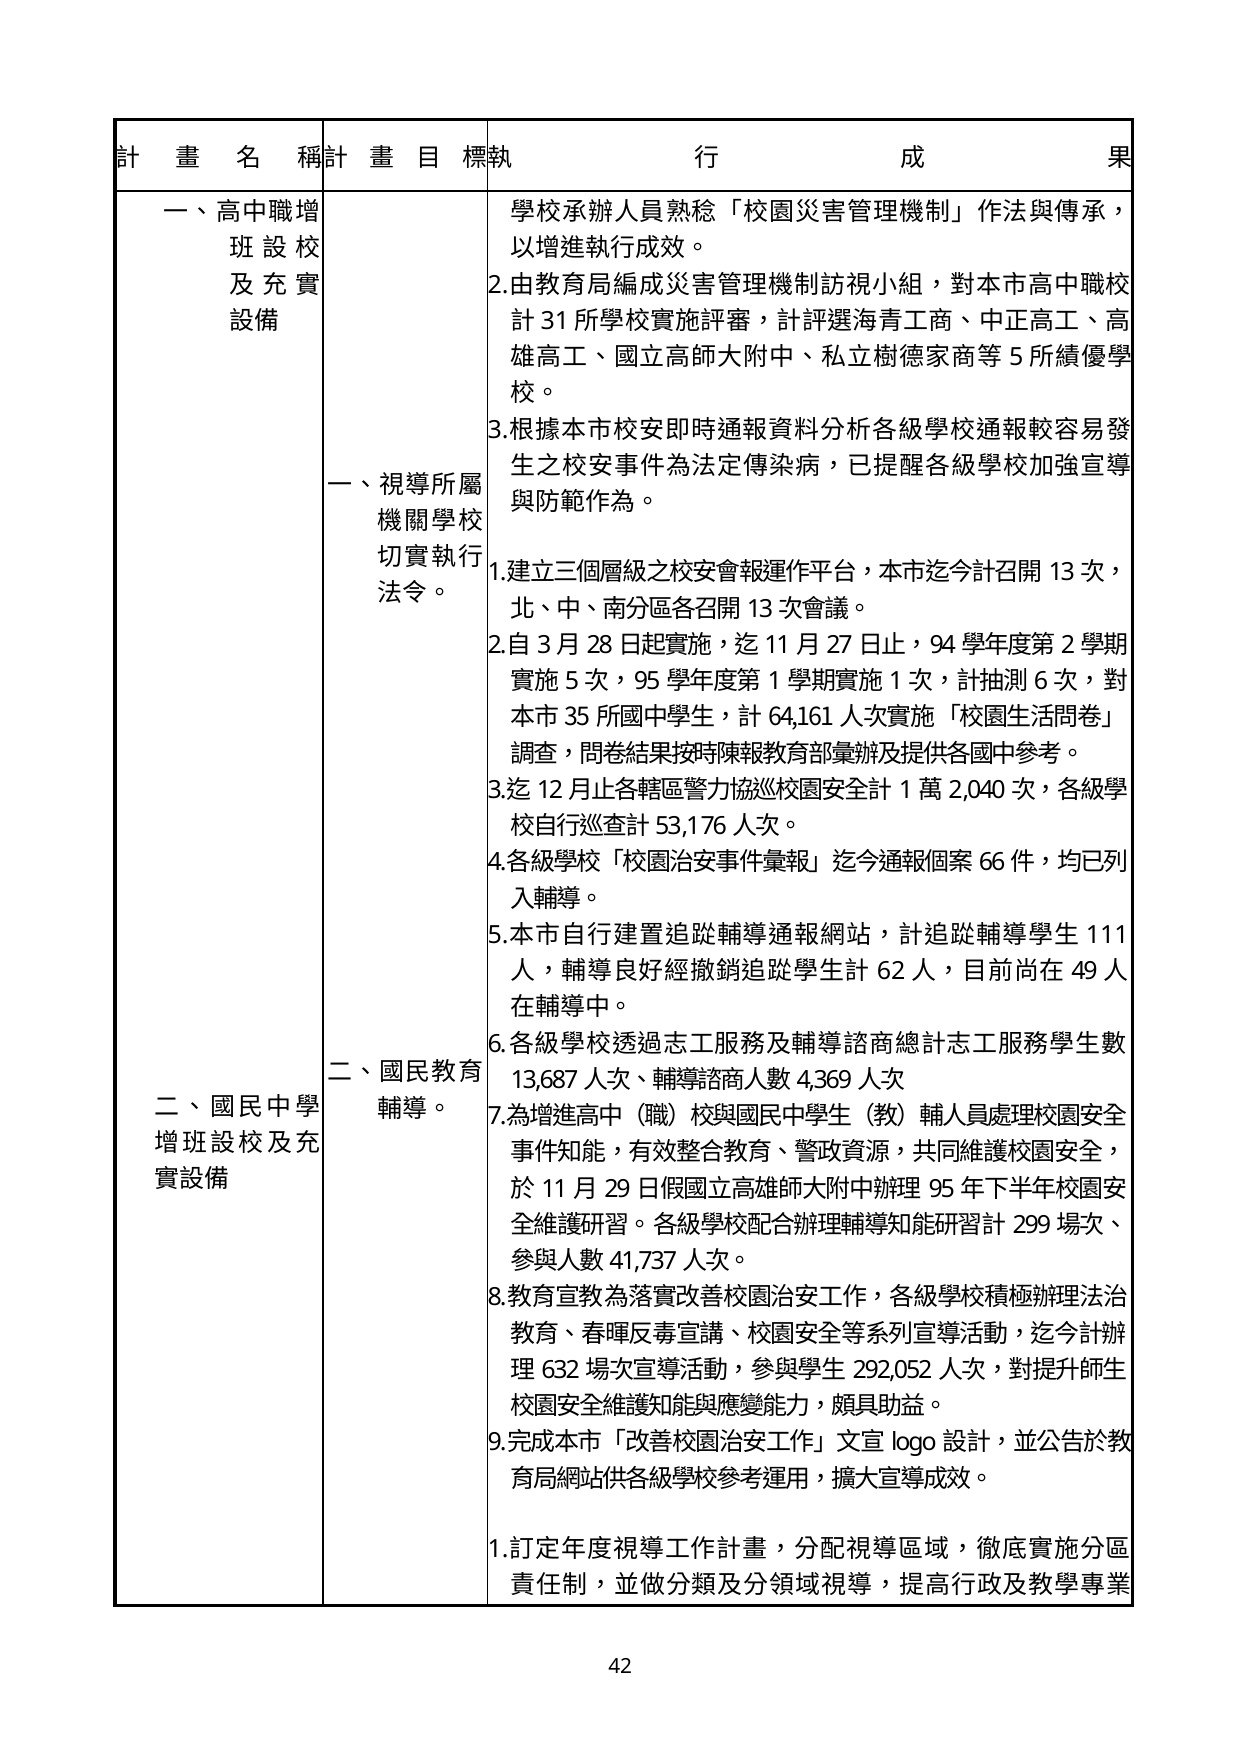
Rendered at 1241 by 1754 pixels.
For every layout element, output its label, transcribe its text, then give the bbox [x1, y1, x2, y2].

table_header 計畫目標 [324, 121, 487, 190]
table_cell 一、高中職增班設校及充實設備 二、國民中學增班設校及充實設備 [117, 192, 322, 1603]
table_cell (1)95學年度辦理綜合高中學校計有高雄高商、樹德家商、三信家商、國際商工、復華高中、大榮高中、三民家商、高鳳工家、楠梓高中、高雄高工、中正高工、海青工商、立志高中等13所，共計206班，開設163個學程，學生8,856人。 (2)教育部95年度綜合高中諮詢輔導專案實地訪視本市海青工商、高雄高商、三民家商、中正高工、立志中學、樹德家商、高鳳工家、復華中學、大榮中學、國際商工等10所學校。 (3)三民家商於95年12月18日、12月20日、12月22日分北、中、南區辦理「95年度全國綜合高中教師排選課機制研習」共3場次。 (1)中山高中95年8月14日辦理「高級中學95學年度實施新課程暫行綱要」宣導暨研習，參加研習之教師計100人。 (2)中山高中95年11月20日至12月5日辦理「95年度高中新課程暫行綱要國文暨英文科教師研習」，參加研習之教師各40人。 (3)高雄高工95年10月12日、13日辦理「高職新課程—機械科教師研習」，計20人參加。 (4)高雄高工95年10月29日辦理「高職新課程—圖文傳播科教師研習」，計20人參加。 (5)高雄高工95年9月29日及95年11月28日辦理「高職95課程暫行綱要宣導」教師研習，計330人參加。 (1)召開個案研討會7場次，辦理團員專業督導8場次（諮詢顧問），暨認輔小團體10團。 (2)配合時代脈動，規劃多元化的專業研習課程，透過系統化的管理與分享，整合學校、社區及醫療等資源及其他相關之輔導方案，建構完善之輔導資源網絡，提供完整性、周延性的輔導服務。 (3)高中職採用高中職社區化模式辦理友善校園訪視活動，另邀請專家學者、輔導團團員參與輔導訪視工作。 (4)95年12月1日於高雄高商辦理「愛的校園研討會」，邀請國立政治大學陳惠馨教授主講。 1.95年11月3日於新莊高中辦理公民教育研討會。 2.95年11月23日於小港高中辦理人權、法治、品德及公民教育實踐示範教學觀摩活動。 3.95年12月13日於中正高工辦理人權、法治、品德及公民教育諮詢小組會議。 4.95年12月29日於中正高工辦理品德教育研習。 5.95年 9月27 日於高雄高工完成95年度高雄市高中職導師手冊編輯審查，本手冊僅供各校作為編訂導師手冊之修訂參考。 1.辦理生命教育創意教學暨主題式、融入式教學研討、學生憂鬱及自我傷害預防與處理機制之建制與研討。 2.透過精神醫療人員的專業分享及經驗傳承，具體提升本市二級輔導人員對自傷及自殺與憂鬱個案的處理能力。 3.積極建置高中職生命教育中心網站http://www.ksvs.kh.edu.tw/happy/life/，於95年7月1日前上傳學校95年度生命教育計畫至中心學校，供各校辦理活動參考。 4.與國際佛光會中華總會、佛光人文社會學院合作辦理「築夢踏實-為考生點燈祈福晚會」，提供學生心理支持與勉勵、舒緩考生應考焦慮。 5.分別與高雄市生命線協會、張老師基金會合作辦理「校園教職員協助自殺防治計畫」、「學校教師學習自殺意念量表應用及危機處理方案」、「讓情緒找到出口~情緒管理與壓力調適」及「談青少年生涯規劃」等校園巡迴活動，並於活動結束後編印成果報告。 1.成立學生事務與輔導核心工作團隊，結合本市既有之輔導子系統，建置訓輔人力資源系統架構及相關報表。自95年5月起，按月登錄學生事務與輔導工作人力資料庫相關資料，俾於每月10日前檢核各校登錄情形。 2.辦理輔導網路上線操作研習，有效運用訓輔人力資源系統。 3.辦理「學生輔導新體制」檢討及策進作為研討會、青少年輔導社會網絡座談會各1場次。 1.95年8月16~18日於立志高中辦理高中職教師暨行政人員基礎輔導知能研習，計75人次參加。 2.95年7月12~14日於樹德家商辦理高中職行政人員進階班研習營，計80人次參加。 3.高雄高工95年8月14日至8月23日辦理「高職新課程--低壓電機自動控制技術教師研習」，計20人參加。 4.高雄高工95年8月24、25日辦理「高職新課程—專題製作教師研習」，計60人參加。 5.高雄高工95年9月16日至95年10月21日辦理「高職新課程—地籍測量技術教師研習」，計21人參加。 6.中山高中95年4月22日辦理「95年度高雄市北區高中職建構適性學習社區天文研習」，計50人參加。 7.中山高中95年6月17日辦理高雄市北區高中職建構適性學習「高中地理科95年新課程研習」，計50人參加。 1.土耳其ＰＡＳＩＡＤ（太平洋國家社會經濟聯盟協會）擬在本市設立國際學校，於93年度向本市提出「土耳其國際學校在高雄設校計畫」案之可行性；經教育局審慎評估，認為可促進本市之國際化及國際交流，初步同意該國所提出之設校計畫；爰此，該國自93年10月起即積極籌劃在本市設立土耳其在台國際學校之可行性；一年來該單位之顧問、主席及商人代表曾5次來台為設校事宜拜會局長，並會勘擬租賃之瑞豐國中空餘校舍。目前該協會已正式向本府租賃瑞豐國中空餘校舍及申請設校相關事宜，若過程順利，預定自96學年度起招生。 2.本市95年度辦理並推動國際教育旅行的學校計有高雄女中、中山高中、三民家商、國立中山大學附中、樹德家商、陽明國中、七賢國中、獅甲國小、福東國小、中正國小、光武國小等11校。 1.95年10月14日假新莊高中舉行「高雄市95年度高級中等學校學生國文作文比賽」，每校2名不分年級代表參加。 2.95年11月16日假左營高中舉行「95學年度高雄市高級中學學生英文作文暨演講比賽」，每校1至2人不限年級代表參加。 1.95年5月8、12、15日辦理「高雄市高級中學基礎自然學科抽測訪視」，共輔導訪視高雄高中、瑞祥高中、楠梓高中、立志中學、明誠中學等5所學校。 2.95年度教育部核定補助本市4個學科中心（高雄高中、高雄女中、中正高中、左營高中）第2期計畫設備需求經費94萬元。 推動自然學科實驗輔導計畫，增進數理資優學生研究能力，鼓勵學生參加各項國際競賽，拓展學習領域： 1.各校於95年11月中旬辦理數學及自然學科初賽。 2.95年11月27日高雄高中辦理95學年度高級中學數學及自然學科競賽，共評選25位優勝學生代表本市參加全國決賽（含數學、物理、化學、生物、地科）。 3.本市25位學生參加高級中學數理學科能力競賽決賽，其中13位學生獲得各類前三名。 1.加強辦理95學年度輪調式建教合作班，計有三信家商、樹德家商、大榮高中、高鳳工家、立志高中、國際商工等6校，班級數計44班，學生1,600人。除原有之美容科、餐旅管理科、流通管理科外，並增設汽機車科、資訊科、資料處理等科。 2.於高雄高工成立「工業類整合型教學資源中心」，昂貴先進設備集中建置，增加設備使用率，發揮教學效能及節省教育成本，辦理多項進階選修課程及研習營隊，提供學生適性學習機會。 3.於高雄高商成立「商業類整合型教學資源中心」，配合95年商業學群新課程之實施，協助本市公私立高中職商業類學校學生達成理論與實務並重之教學目標。 4.於前鎮高中成立「生物活體類整合型教學資源中心」，協助本市各公私立高中適時取得生物科實驗所需活體材料，使生物科教學實驗得以正常實施，進而提高學生探討生物學之興趣，增進生物教學之效果。 5.辦理95學年度高級中學輪調式建教合作事業單位評估作業，有實地評估與書面評估等2種方式，期程自95年3月8日起至5月26日止，為期約2.5月。實地評估376家事業單位，分屬美容科、餐旅科、流通科、資處科、汽機車科、資訊科等；書面審查96家事業單位，共計472家。評估獲三等以上之事業單位，得於95學年與本市高級中學辦理建教合作。 1.依據教育部高中職社區化建構適性學習社區補助要點，及高雄市補助私立高級中等學校獎助金申請注意事項，通函各校申請並審查其申請計畫及補助。 2.組成訪視小組前往各校評估設備購置情形、使用率及維護等事項，並評定成績，作為該校下年度補助之依據。 3.每年5月份辦理獎助私立高級中等學充實設備資本門經費訪視，95年度已於5月12、15、16、17、18日辦理完竣，訪視結果3校優等、5校甲等、2校乙等。 4.每年底針對各校執行社區化業務之成效進行諮詢輔導，以做為下一年度補助參考。 1.95學年度第1學期申請軍公教遺族子女就學優待計有66人，總補助金額約1,268,677元。 2.95學年度第1學期申請特殊境遇婦女子女教育補助費計有153人，補助金額為1,736,050元。 3.95學年度第1學期申請現役軍人子女教育補助費計有525人，補助金額為942,480元。 4.94學年度第2學期申請清寒優秀獎學金計有458人，補助金額約1,088,000元；95學年度第1學期申請清寒優秀獎學金計有417人，補助金額約105,7000元。 為協助高級中等以上學校在學生順利完成學業，家庭年收入114萬元以下者之在學期間助學貸款利息由政府全額補助；家庭年收入114萬元以上之在學期間助學貸款政府補助半額利息。95年度（94下學期、95上學期）日校與進修學校學生計申請15,801件，應支付貸款利息計42,864,124元。(貸款銀行：高雄銀行。) 1.為推動本市資訊教育並展現高雄市地方特色，積極鼓勵本市各級學校參加「台灣學校網界博覽會」及「國際學校網界博覽會」鄉土專題研究網站製作大賽，培養學生的「鄉土情懷」及「國際視野」。本市各校表現優異，在「國際學校網界博覽會」部分共計榮獲1面銀獎及2面特別獎，總得獎數為3件；在「2006台灣學校網界博覽會」部分，榮獲5項金牌獎、4項銀牌獎、8項銅牌獎及10項佳作，總得獎數為27件，成績為全國縣市第二名。 2.採購E化教室設備326套配發全市國中小，總經費為32,595,352元。 3.為提升各級學校教師資訊素養及專業知能，各校自辦的資訊教育研習活動共計168場，培訓教師8,687人。在職教師資訊應用研習部分95年由各級學校申請辦理，包括資訊素養、資訊應用能力及資訊技術能力等三類研習共計辦理102場次，總計培訓5,888人。 4.為加強各級學校網路管理人員資訊素質及資訊技能，95年辦理資訊技術及資訊應用培訓，共計培訓515人次。 5.請左營高中、樹德家商以及三信家商規劃承辦「資訊學科能力複賽暨電腦程式設計比賽」、「資訊融入多媒體-教學資源建置比賽」、「資訊社團成果比賽」、「動畫比賽」、「網頁視覺傳達設計比賽」、「網路戀珍情-照片說故事比賽」「多媒體教材元件設計競賽」、「學生網頁競賽」及「網頁金質獎」等教師及學生資訊技能競賽，總計有1,766件作品參賽。 6.辦理各項國際性網路活動如下： (1)於95年12月24日至28日辦理「第七屆亞洲學生交流–ASIAN STUDENT EXCHANGE PROGRAM 2006」活動，由三民家商承辦，邀請的國家為新加坡、日本、泰國、馬來西亞、印尼及韓國等國家之學者專家及參與本專案之學生訪台，與本國學生進行文化交流及專案發表活動，參與學生計300人，活動內容包括「學生工作坊」、「文化參訪」、「全國性學生英語專題發表會」及「開設網路課程」等。並開設網路課程，讓參與Ａ捷專案之各國學生能於網站上互相討論分享研究之專題。 (2)推薦優秀國、高中職校學生於95年7月29日至8月4日參與在日本名古屋舉辦的「World youth Meeting 2006世界青年高峰會議」，並於該國中小學進行資訊教育文化參訪活動，藉以增進本市與日本在推展英語教學、資訊教學經驗分享及交流。 7.為因應資訊國際潮流之發展，與臺灣微軟合作，並輔導建置5所「未來學校」，分別為大義國中、左營國小、博愛國小、三信家商及前鎮國中。本案業由各校進行硬體採購作業及活動執行，並已於11月3日~6日，由微軟公司規劃4天專業課程，培訓各校核心團隊，提升未來學校主持人及核心團隊能力。 8.因應網路學習之社會需求，教育局與中山大學合作架設「K12數位學校」教學平台，鼓勵教師團隊上網開課進修，增進教師運用資訊融入教學活動能力，分別委請苓洲國小、大義國中成立2所推廣中心，開設語文學習、數學學習、社會學習、自然與生活科技學習、健康與體育學習、綜合活動學習、藝術與人文學習、資訊等15門課程。 9.委請教育局資訊教育中心協助開發新聞發佈管理系統、特教網-鑑輔系統、中央補助款控管管理系統、校務系統-輔導子系統、數位教學資源交換網、全國短期補習班管理系統、epass認證安全加密系統、校園無線網路認證等各項教育行政電子化系統，以強化行政e化之效益。 10.補助34所國中、4所完全中學、3所特殊學校及2所公立幼稚園網路儲存設備，供各校儲存數位教材。 11.補助全市128所國中小低階網路伺服器設備，供各校提升網路服務平台之用。 12.購置國中小授權之防毒軟體（4年授權）、影像處理、影片剪輯、動畫製作、圖庫、聲音庫、server管理等教學軟體及電腦維護工具軟體，供各校使用。 1.依據「師資培育法」辦理各項教師檢定審查事項。 2.依據「職業學校技術及專業教師甄審登記遴聘辦法」，辦理技術及專業教師登記事宜。 3.辦理教師證書遺失補發、教育實習機關審定等相關事宜。 4.辦理教師登記及檢定人數如下： (1)中等教育階段（含特殊教育42人）教師複檢共1,082名。 (2)國小教育階段教師複檢共44名。 (3)中等教育階段（含特殊教育39名）教師初檢共627名。 (4)國小教育階段教師初檢共3名。 (5)遺失補發（含更名）證書共38名。 (6)核發技術及專業教師證書共28名。 1.高雄區95年國中基本學力測驗(高雄女中)、申請(新莊高中)、甄選及登記分發(三民家商)等主委學校於學生報名前辦理國民中學學生基本學力測驗國中報名作業說明會，邀集高雄市、縣國中行政人員詳細說明作業程序，分配報名時段，明確有效完成各項報名工作，簡化工作，提高行政效率。 2.95年度辦理高中職多元入學方案(含高中職社區化及綜合高中)宣導，並將資源及經費整合，配合宣導活動，印製高雄區宣導手冊及折頁，展現高雄區特色。 1.95年度辦理高雄市整合型教學資源中心實施計畫(高雄高工)、高雄市高中職社區化網路課程發展與遠距教學計畫(中正高工)、高雄市適性學習社區休退轉學機制暨諮商輔導整合計畫(瑞祥高中)、高雄市高中職外語學習環境建置計畫(中正高中)。計爭取教育部高中職社區化專案補助新臺幣14,120,000元整。 2.95年1月4至6日辦理94學年度高中職社區化諮詢輔導專案會議，檢視全市33所高中職94年度高中職社區化辦理成效。 3.95年度辦理高中職社區化分區資訊網站績效卓著，榮獲教育部評比第一名。 4.辦理「半屏山新書發表記者會」，發表高中職社區化與鄉土教育結合之成果記者會。 5.95年9月26日假高雄高工辦理「高雄市95年度高中職社區化暨綜合高中宣導種子教師研習會」，計有高中職校教務主任、輔導主任與教師120人參加。 6.辦理95年度高中職社區化北中南三區宣導說明會，參與人員包括高中、高職校長與教務主任、國中校長、教務主任、國三級導師、家長會會長及教師會長計700人；另專案向國三學生宣導，計2,000多人參加。 以友善校園為目的規劃辦理「現有圍牆改為綠籬」專案活動，拆除舊圍牆，改設原生種多層次植栽綠籬，讓學校與社區密切互動，營造校園公園化及環境永續發展。95年計有中正高工、中山高中等校辦理。 1.訂定高雄市立國民中小學學校評鑑實施要點，藉以了解、診斷、檢討學校改進的機制，促使學校落實教育願景，建立優質的教育環境。 2.95年度學校評鑑受評學校計有興仁國中等8所，透過學校內部自我評鑑與外部評鑑小組的訪問評鑑，提出優缺點及待改進建議事項，以提升學校教育品質。 3.95年6月23日於獅甲國中辦理學校評鑑工作檢討會，並請績優學校辦理評鑑實作經驗分享。有關評鑑成果報告及檢討結果，將作為日後學校評鑑之參考。 4.另為落實教師專業發展，除賡續推動學校教師自我評鑑及校內評鑑，以達成所有教師將平時教學歷程中各項資料建立檔案的目標外，亦擇大義國中等5校配合教育部推動教師專業發展評鑑試辦計畫政策，逐步提升教學品質，促進教師專業發展。 建立各領域教師基本資料，內容包括服務學校、年齡、性別、畢業學校科系、專長、任教科目等，並加強各校教師專長授課及兼授課時數之審核。 1.修訂本市國民中學學生學籍管理要點，規範學生入學、轉學以及學籍審核與管理等相關規定，簡化國中學生入學異動與學籍資料登記、畢業證書核發、遺失補發證明書等手續，以方便學生就讀。 2.為保障學生就學權益，以下情形得不受戶籍之限制辦理轉學： (1)學生如行為適應不良，經學校輔導後評估需轉變學習環境者由轉出學校協調轉入學校經同意辦理轉學者。 (2)接受保護個案，經有關單位證明辦理轉學者。 (3)學生因父母有監護權上爭議或躲債等因素，經父母其中一方因出具相關證明文件或事實切結，向學校申請轉學者。 3.建置本市國民中學校務行政電腦化系統，透過行政電腦化，統一學籍管理所使用各項表格，並針對學校註冊組長等相關業務承辦人辦理教育訓練，以推動校務行政e化，提升效能。 1.藉由學校投資理財課程的實施，引導學生珍惜財物的正確觀念，進而推展健康、適性的生涯規劃，以減少卡奴所衍生的社會問題，業由教育局組成編輯小組完成「理財小達人」教材編撰及印行。 2.該教材突破領域教學限制，以融入式教材彙編方式，提供教師在班會、週會或空白課程時間彈性使用，指導學生當個理財小達人。 3.該教材發表後，由於內容生動活潑、深入淺出，可提供家長教導小孩子正確之理財觀念，獲得社會的熱烈迴響與好評，並獲得高雄銀行贊助經費加印，廣為宣導。 1.依據國民教育法及「高雄市立國民中小學校長遴選要點」辦理國中校長遴選工作。 2.依教育部頒「國民中小學校長主任教師甄選儲訓遷調及介聘辦法」、「公立高級中等以下學校教師作業要點」及本府教育局訂頒「高雄市政府教育局受託辦理市立國民中小學教師甄選作業要點」、「高雄市國民中小學教師介聘作業要點」、「高雄市立國民中小學超額教師介聘作業規範」，辦理教師介聘及甄選工作。 3.95學年度校長遴選情形：留任原校5人，轉任他校4人，初任校長者2人。 4.95學年度國中教師聯合甄選計有36校全部委託教育局辦理，錄取分發名額184人。 5.辦理95學年度教師介聘及甄選作業，超額教師介聘4人，市內介聘65人，台閩地區教師介聘調出32人，調入31人，公費合格教師分發4人。 1.建立學生事務與輔導工作業務標作業流程（SOP），檢核各校執行績效並於3月及10月間辦理檢討及策進作為研討會，傳承經驗及分享。 2.整合局處及民間網絡資源，於10月間辦理青少年輔導網絡座談會，加強相關單位的功能整合及聯繫，有效提升學生事務的管理與輔導。 3.成立輔導工作輔導團，以實務及專業提供各校輔導工作支援及諮詢，並於8-9月間辦理輔導團員的專業督導與成長、9月間辦理學校輔導教師專業研習、11間抽訪輔導10校輔導工作推動情形。 4.每學期分區辦理輔導個案研討會計6場，並責成各校召開校內個案研討會，提升個案輔導成效。 5.落實學校教師輔導與管教學生辦法，提升教師輔導管教知能與技巧，於10月間辦理2場座談會。 1.配合學生訓輔計畫，結合社會法律資源，推動下列各項人權法治及品德教育活動，提升學務人員法治專業知能： (1)配合法務部辦理法治教育校園巡迴宣導活動，計39校辦理52場。 (2)召開訓導及人權法治教育工作推廣小組會議，95年2月、7月、12月各辦理1次，共計3次。 (3)辦理高雄市國民中學學務主任「校園人權」教育研習。 (4)9月辦理高雄市國民中學親師生人權法治教育座談會。 (5)11月檢核訪視10校辦理民主法治教育實施成效。 (6)6-7月辦理全市人權、法治教育訓輔人員少年法院參訪學習活動。 (7) 5月、11月辦理全市甄選人權法治實踐議題融入式教案暨觀摩示範教學活動各1場次。 (8) 5月26~27日辦理全市國中學生幹部人權法治生活研習營活動。 (9)與公教人力發展局於8月合辦各級學校提升城市公民意識研習班二梯次並購置「民主DNA筆記書」作為學校圖書供師生閱讀。 2.訂定品德教育核心價值，落實學校品德教育的推動 (1)品德教育卷宗及電子報 95年度發行品德教育卷宗及電子報18期，依品德教育核心價值「友善」、「負責」、「孝順」、「感恩」、 「尊重」、「合作」、「寬恕」、「整潔」及「誠信」等九項訂定主題，兩期採用一個主題，每個月2期，供各級學校師生參閱及融入課程教學之參考。 (2)辦理品德教育楷模學校選拔 為發展具有特色且永續之品德教育校園文化，對於學校推動該項業務具有顯著績效者，予以表揚。經初複評選出高雄高工、高雄女中、立德國中、鼎金國中、左營國小、陽明國小、前鎮國小、華山國小8所品德教育楷模學校，由本局頒發獎金5萬元及獎牌乙面。 (3)編印「高雄心生活教育」 為展現本市「海洋首都，友善城市」之願景，檢視教育局推動優質、活力、心教育在各校生活、品德及生命教育融入教學活動及日常生活中之豐碩成果，透過評審將學校推動有關生活、品德、生命教育的特色案例、溫馨感人的故事及優良事蹟彙編成冊，印製500冊，以分送各機關學校參閱。 1.建置網站，提供各項生命教育資訊，以利師生參考使用。 2.定期辦理辦理命教育讀書會計6場，以專書閱讀、影片賞析導引，由同儕分享及探討生命的深層意涵，協助教師教學與輔導融入課程的教案設計能力，提升學校命教育及輔導的成效。 3.95年11月3日辦理生命教育融入各領域研習，參加人數80人。 4.95年12月22日辦理生命教育年度工作研討會，參加人數80人。 1.95年8月至95年12月底止國中小學生總數177,055人：中輟生人數172人，輟學率0.10%。尋獲者159人，尋獲率92.44%。復學者110人，復學率63.95%。近2年來尋獲及復學率良好。 2.為提升中輟生之復學率，95學年度仍持續積極透過與校長及訓輔人員檢討成效，並結合輔導機制以有效提高中輟學生尋獲及復學比率。 3.推動下列多元彈性教育課程，提高中輟生復學比率： (1)實施中輟生暫讀補校，不受學籍學區限制，以提供中輟生返校復學後中間處遇機制。 (2)開設技藝教育學程，每學年度開辦自辦式、合作式各類科技藝班，以協助中輟學生習得一技之長，95學年度計有左營國中等17校開設自辦式20班、學生496人，合作式84班、學生1,418人。 (3)設立資源式中途班，設計彈性多元活潑課程，安置教育中輟復學生，95學年度資源式中途班計有中山國中等10校，安置學生計104位。 (4)家庭重大變故、清寒及精神異常之學生，由社會局委託之民間社輔團體介入輔導。中輟生由教育局委託人本教育文教基金會、國軍總醫院追蹤輔導，95年度人本基金會服務中輟個案425人次，國軍高雄總醫院服務個案41人次，均建立完整個案紀錄。 1. 於3月辦理公私立國民中學輔導主任研討會，協助學校以系統整合、工作歷程概念建構各校輔導工作圖象。 2.於7月辦理學生事務與輔導專業知能在職教育教師與行政人員，基礎班及進階班各3天，提升學校輔導管教學生效能。 3.於8月辦理各級學校輔導團團員研習，提升團員專業職能及溝通彼此理念，以有效輔導各級學校推動輔導工作。 4.於9月辦理各級學校認輔教師研習，提升學校認輔教師知能，有效輔導個案。 5.於9月辦理學生憂鬱及自我傷害預防與處理機制研習，提供學校建構預防機制，及早有效預防學生憂鬱及自我傷害的發生。 6.於8月辦理新進教師輔導知能基礎及進階班研習，協助新進教師瞭解本市教育政策及教育環境，有效發揮其專業能力，提升教學及輔導效能。 建構本市專業心理諮商服務模式、協助學校處理學生困擾及危機事件、提升本市各級學校輔導專業能力。於94年10月正式成立全國首創之學生心理諮商中心，並聘2名具心理諮商證照專任諮商師及14名兼任諮商教師，95年計提供16場次學校個案研討會及近5千人次之學生、家長及教師諮詢諮商服務。 95年度核發五育成績優秀獎學金，每班前3名，每名發給獎金400元，計8,784人次，金額3,513,600元。 持有軍公教人員因公或因病死亡撫卹令者可申請公教、功勛遺族就學優待金，95年度共計核發73人次，金額646,277元。 1 1.持有區公所核定之當年度低收入戶證明書者，減免各項代收代辦費，每位每學期以868元為上限。95年度共計核發3,269人次，金額1,735,827元。 2.持有功勛、公教遺族撫卹令或區公所核定之當年度低收入戶證明書者，全額補助其書籍費。95年度共計核發3,615人次，金額2,485,257元。 凡全戶戶籍設於本市滿一年者且就讀本市私立國中者，補助其雜費，每生每學期864元。95年度共計核發5,576人次，金額4,817,664元 1.全國國中小鄉土語言教學教育部評鑑本市蟬連第1名。 2.完成編印本市11個行政區環境實察手冊，分送師生使用。另重修楠梓區加入六輕事件。 3.辦理鄉土語言教師研習、本土文化種子教師研習，增進教師專業知能。 4.辦理原住民族語朗讀、歌唱比賽、客語化台灣說唱表演比賽，協助學生多元發展。 5.95 年9月2日假本市中正文化中心廣場辦理台語答喙鼓比賽，由本市各國中每校組一隊參賽，共計錄取優勝隊伍6隊，以「咱的故鄉、咱的情」為主題，培養學生對鄉土語言發表興趣及使用母語之習慣。 6.完成台語補充教材(五)-花開萬年、客家語補充教材(五)-後生仔客語、阿美語讀本(二)，提供教師鄉土語言教學參考。 7.建置鄉土語言、鄉土教育資源網頁，彙整本市各項活動成果，提供各界參考。 8.設置鄉土語言指導員2員，協助輔導各國中小學校推動鄉土語言教學，並瞭解推動成效，以作為政策的修正或開創的參考，計至12月止已到30所學校進行輔導。 1.與國立科學博物館合作辦理本市科學教師研習，邀請大專院校學者指導，培養中小學教師運用生活方便材料或資訊，製作或改良教具，及妥善運作融入教學之設計能力及方法。 2.95年9月選派優秀科學教師出國考察，並於95年11月辦理科展績優教師外埠參觀研習。 3.建置與開發科學創意教材庫並培訓自然與生活科技領域領航教師，支持與鼓勵教師申請教育部科學教育計畫專案補助、創意教師行動研究，以提升教師專業素養與研究創新能力。 4.持續編列預算訂購科學教育月刊、科學月刊等科學刊物贈送本市各級學校，提供教學與研究之參考。 1.95年12月16日假陽明國中辦理95學年度中小學科學教育輔導研習活動，共有300位教師參加。邀請數學科、物理科、化學科、生物(生命科學)科、醫護、農業及生物科技科、地球科學科、土木科、生活與應用科學科等學者專家指導本市中小學科學教育所遭遇的困難問題，交換科教經驗，以提高科學教育師資水準。 2.辦理本市數學領域、自然與生活科技領域教學研討會，以改進教學方法。 3.依據本市成績考查辦法，訂定多元評量表冊，落實多元評量政策。 1.充實各校科學活動儀器設備。 2.全面充實或更新各校電腦教室設備，積極建置各校網路環境，充分運用網路學習環境。 3.與國立科學工藝博物館合辦本市國民中小學科學教育活動，充分運用其設備及教育資源。 五福、大仁及光華等國中分別擔任自然、生活科技領域、資訊教育等重點業務中心學校，負責教學方法之改進，並輔導各國中協助解決疑難問題。 1.3月辦理自然科學競、生活科技競賽，提供學生展現學習結舞台，加強學生學習動力。 2.4-6月結合國立科學工藝博物館，辦理全市性科學園遊會、科學展覽會及參加全國科學教育週，活動期間計有49,184位師生及市民一同參與科學饗宴。 3.為鼓勵國中小學教師教學創新，教育局積極鼓勵所屬國中小學參加「InnoSchool 2006 全國學校經營創新獎」及「GreaTeacher 2006全國創意教學」競賽活動，本市於學校經營創新獎計有1件獲特優獎，26件獲優等獎、50件獲甲等獎，總獲獎比例為41.4%，成績優異，四度蟬連全國第一。全國創意教學獎計有16件獲特優獎，55件獲優等獎，110件獲甲等獎，總獲獎比例為41.4%，成績優異，亦四度蟬連全國第一。 4.95年度延續ACT計畫，繼續推動創造力教育FOCUS計畫，計有15案主推計畫及58案各校創意提案計畫，共73案，95年蟬連榮獲教育部核定最高補助經費573萬元。 5.本市參加「印度孟買2006年世界青少年發明展」，全國入選優等獎計10名，本市即佔有3件，在全國115件得獎作品的競爭下，本市成績優異，即有3件獲特優，21件獲優等獎，23件獲甲等獎，再度蟬聯全國第一，成績斐然。 6.為增進國際間學生的數學交流，我國參加中國大陸浙江省溫州市2006青少年數學國際城市邀請賽，榮獲4金5銀8銅3佳作，而本市計獲得1金2銅1佳作，成績亮麗。 配合教育部技藝教育改革方案並爭取教育部5百餘萬元經費於國中全面推展生涯發展教育，以校本、全面、彈性多元等原則實施，並融入各領域課程，運用彈性學習節數、選修課程及相關活動等方式進行教學，協助學生自我察覺與探索生涯等，以利未來生涯進路的規劃。 開設國中自辦技藝教育學程及高職合作式技藝教育班，計有1千7百餘名國三學生參加商業、餐旅、設計、電機電子、家政、電子機械及農業職群等課程及實作。 1.加強家政融入各領域課程研習。 2.鼓勵家政與生活科技、體育教師專題研究，繼續辦理教師進修。 3.舉辦技能競賽及作品展覽，並辦理教學觀摩研討會。 4.辦理藝能科優良學生升學輔導工作。 1.舉辦各領域教學觀摩研討會，並鼓勵教師研究改進教學方法。 2.鼓勵教師依照領域教學科目進行行動研究，提升基礎教學能力，且依據教學困境提出解決有效的行動策略。藉由邀請教育研究學者評論論文，引導正確行動研究的理論與觀念，以增進教師專業知能。95年度辦理精進教師課堂教學能力計畫之增能實作、專業實踐、各領域教學演示及相關研究。 3.為發展系統性國語文教學策略，提升教師國語文教學能力。95年度辦理增進國語文教師營造閱讀教學環境研習、國中國文作文教學技巧發表會、國文教師專業成長研習、2006國文作文與閱讀行動研究論文發表等系列研習活動。 4.推動九年一貫課程領域師資培育研習。 1.運用思摩特網，提供教師互動學習的環境，即時知識分享，提升專業能力。 2.指定民族、三民、左營、正興、七賢、小港、五福國中等七大領域中心學校辦理課程教材研究及輔導工作。 3.舉辦各領域研習觀摩研討會等活動，改進教學方法，提高教學效果。 1.各校於寒暑假辦理學藝輔導活動充實學生寒暑假生活，並辦理寒暑假各類育樂營活動計有205隊。 2.舉辦創意藝能活動提供學生多元智能的發展與表現舞台， 5月辦理高高屏魔力點子一起來創意競賽、7-8月暑假育樂營110隊、11月辦理國中童軍聯團露營闖關野外求生競賽活動。 3.安排美術、作文、書法、語文、電腦等藝文活動或競賽，以引導學生學習興趣。 1.鑑於本市實施課後輔導與補救教學方案多年，在各校積極推動下頗具成效，教育局特擬訂95年度攜手計畫課後扶助計畫，全市計有國中小39所學校開辦，開設158班，並獲教育部補助新台幣7,654,894元，嘉惠弱勢學生計1,670人。 2.辦理教育優先區計畫，補救弱勢學生文化不利造成之課業落差。 3.辦理新移民子女等弱勢學童加強課業輔導措施，弭平落差。 4.針對本市社經文化不利國中學生，由右昌國中、大義國中、前鎮國中、旗津國中、翠屏國中等五校並結合高雄師範大學、中山大學、文藻外語學院、高雄市立美術館等單位辦理國中英語生活營，以提升學生英語文基本興趣及能力，達縮短城鄉學習落差。 辦理新任及轉任教務、訓導、輔導、總務主任及九年一貫、鄉土教育、英語教育、訓輔教育等有關教育行政業務研習，推動校務自主，鼓勵發揮學校特色。 1.依據「高雄市國民小學學生學籍管理要點」，督導各校辦理學生學籍審查與管理，協助戶政機關辦理適齡兒童入學分發工作。另95年1月4日修頒父母因躲債因素，經由父母其中一方出具相關證明文件或事實切結，申請轉學之措施。 2.推動電子化校務系統，促進學生學籍管理e化，提升學生學籍審查與管理效能。 3.配合教育部95年5月10日修正發布國民小學及國民中學學生成績評量準則，日常生活表現不做綜合性評價及等第轉化進行修訂，並編製評量表供教師記錄學生行為事實。另將成績納入電子校務系統，推動電子化校務行政。 1.辦理國小優秀畢業生及模範兒童表揚活動，發送獎狀及獎品，與市長合影，鼓勵優秀學童。 2.辦理幼童軍露營活動、學生冬、夏令營活動，激勵團隊精神，鼓勵參加正當休閒活動。 3.95年國小學童寒假冬令營共辦理349個營隊，約12,869人參加，暑假夏令營共辦理713個營隊，提供24,381人參加，較94年營隊數多、內容活潑而豐富。 1.於信義國小設立人權法治教育中心，成立人權法治教育諮詢小組，規劃年度工作計畫及辦理教師輔導與管教辦法、公民教育、人權法治、生活教育及學生幹部、校園人權研討等相關研習。 2.辦理各校自治小市長高峰會議，鼓勵學校辦理學生自治幹部選舉，培養學生具民主法治概念，提升民主法治素養。 1.結合各科教學，有計畫有步驟的推動生命教育，並兼顧知情意行目標，設計具有教育性、省思性、啟發性、生活性及實踐性之活動，培養學生反省能力，促進實踐意願。 2.於學校本位教師進修課程中辦理生命教育、自殺傷害防治及心理衛生等主題研習，結合民間團體辦理學生幹部生命體驗活動，推廣處理學生憂鬱自傷案件之理念，提升學生情緒管理，增進教師辨識及處理能力，落實校園自殺防治工作。並請各校妥善運用「校園自我傷害防治處理手冊」，強化校園自殺防治機制及運作功能。 設立友善校園輔導工作輔導團，規劃年度工作計畫，辦理認輔研習、個案研討、輔導基礎及進階等相關研習，落實教師輔導工作，帶好每位學生，培育適性健全人格。 督導各校調查列冊未就學兒童，分析失學原因，依「強迫入學條例」及「施行細則」規定，協調各區強迫入學委員會勸導入學或結合民間團體追輔機構進行追輔、轉介合作式中途班，並請導師加強家訪功能，勸導協助未入學、中途輟學及長期缺課之學生入學或繼續就學、復學。 辦理95年度友善校園學生事務與輔導工作計畫，辦理教師學生事務與輔導專業知能在職教育基礎班及進階班、學生輔導體制檢討及策進作為、校園人權研討會、學生憂鬱及自我傷害預防與處理機制等研習，並鼓勵學校結合自辦教師研習，融入新興學生事務與輔導議題，如：外籍配偶子女教育輔導、教師輔導與管教技巧、情緒管理等。 辦理九年一貫課程、精進課堂教學能力、鄉土教育、英語教育教材教法研習，並進行教學及評量實驗、教師專業評鑑，激發師生創意，增進教師教學專業能力，提升教育品質。 依據「高雄市立國民中小學教師甄選暨介聘作業要點」暨「高雄市立國民中小學教師甄選作業規範」，以及「台閩地區公立國民中小學暨幼稚園教師申請介聘他縣市服務要點」之規定，辦理教師甄選暨遷調作業，95年度共計完成教師甄選暨遷調人數如后： (1)遷調介聘：共計有59名教師(含幼稚園3名)成功介聘至本市任教。 (2)教師甄選：本市95學年度市立國民小學教師甄選方式為委託教育局辦理聯合甄選方式，其中出缺學校計有26所、錄取45人。 1.本府教育局95年度規劃辦理之研習有九年一貫課程教師共通性及領域研習、課發會增能研習、教學策略與班級經營實務研習、家長說明會、友善校園各項學輔知能研習、人權法治等研習。 2.督導各校配合教育發展潮流及教師需求與意願，規劃辦理教師週三進修，包括一般知能、專業知能、專門知能，期以學習新的教學技能及教學方法，增進教師專業知能。 補助各國小低收入戶、軍公教遺族、單親清寒學生教科書費、家長會費、活動會費及助學金，激勵學生努力向學。95年度總計補助6,238,703元。 1.推動教育優先區計畫，提供弱勢地區學校補助性輔助，辦理學習弱勢學生課後輔導，提升教育資源不利地區學校教育水準。 2.積極辦理「攜手計畫-課後扶助」計畫，結合大專院校學生及相關民間資源， 辦理學習弱勢學生課業輔導，照顧1,700餘位原住民、低收入戶、外籍配偶及身心障礙學生。 1.蒐集並編輯各項教學資料，購置教育改革相關書籍，分發各校供教師研習、進修之參考，改進教師教育理念，提高教學效果。 2.設置鄉土教育、鄉土語言、英語教育資源中心，增置教學設備，編印鄉土、英語教材及媒體，分發各校師生教學參考使用。 1.善用思摩特網教育資源上傳活動，鼓勵教師創新教學方法，並廣為經驗交流及享。 2.各國小除了配合教育部及教育局重要政策（如九年一貫、鄉土教學、教學觀摩），依規定辦理週三下午進修研習之外，教育局亦主動積極規劃辦理數學銜接、新進教師、鄉土語言師資、九年一貫各領域等研習，以提升教師專業知能，增進教學效果。 95年實施非型態態實驗教育，全市計有49位學生家長提出申請，經教育局非學校型態實驗教育審議委員會審核結果，計有3位通過、45位修正後通過、1位不通過。 辦理科學展覽、園遊會、冬夏令營等研習活動，落實科學教育，提升師生科技興趣與素養。 本市95年度推動國民小學學生閱讀實施計畫，整合社會人力資源，鼓勵民間團體或社區組織培訓故事媽媽，推廣兒童閱讀，辦理培訓閱讀種子教師培訓、閱讀志工、志工成長活動、書香認證（閱讀護照）、推動班級閱讀日等活動，並結合九年一貫課程研習，提升教師實施閱讀教學的指導能力，培養學生主動閱讀習慣。 1.自90年9月起教育部委託本市規劃開發建置短期補習班資訊管理系統以來，即由教育局負責擔任聯絡窗口，負責整體性系統維護，該資訊系統包含「全國」補習班資訊系統。 2.為使全國各地區補習班承辦人員熟悉資訊系統操作情形， 95年8月8日於大榮高中辦理「直轄市及各縣市短期補習班資訊管理系統維護」業務研討會。 3.為提升本市補習班業者辦理績效、加強補習班公安消防概念、提供學員安全及優良補習情境。本市於95年5月12日假三信家商辦理「短期補習班教育成長研習講座」，95年6月18日至19日辦理「補習班業務研討會」。 1.為了讓進修學校同學驗證所學，並進一步體會人與土地的和諧關係，以培養學生愛鄉情懷及對大自然生生不息的相處之道。教育局於95年9月至11月委請高雄市柴山會辦理高雄市高級中等進修學校藝文生態教育，計有10校1,829名學生參與室外課程。 2.因應相關法令修訂及公文書橫式書寫之要求，及配合高中職進修學校95年暫行課程綱要全國一致實施，修訂「高雄市國民補習學校及高級中等學校附設進修學校學生學籍管理要點」、「高雄市高級中等學校附設進修學校學生成績考查要點」，並重新編印本市國民補習學校暨高級中等進修學校學籍管理手冊。 3.為瞭解本市各高中職進修學校及國中小補習學校辦學情況與面臨之問題，協助謀求因應策略與改進之道，並瞭解各校之行政、學籍管理、學生出席率等，教育局於95年10月至11月進行本市24所國小補校、11所國中補校、11所進修學校訪視工作，以督促補校及進修學校教學正常化。 1.落實終身學習，依據「健康‧活力‧高雄人－高雄市推動終身學習四年（2005-2008）計畫」，成立四分工小組，分別進行計畫內八個子計畫。 (1)依據子計畫一「培養終身教育師資」，委請本市人力發展局於95年8月21日辦理「終身學習工作坊」，委請高雄師範大學辦理「終身教育師資培育計畫」。 (2)依據子計畫二「多元化：推動海洋城市主題學習活動－3.辦理海洋城市主題學習活動，行銷健康‧活力概念」，95年6月至10月委請海洋科大於本市各級學校辦理「高雄市95年度海洋國家－『海洋意象(學校部分) 』巡迴演講實施計畫」。 (3)依據子計畫三「養成學生終身學習習慣、培育健康活力新市民」，委請前鎮國小訂定「推展各級學校學生終身學習理念、態度與能力行動方案計畫」，於95年6月26日假港和國小邀請各級學校召開「行動方案」說明會，並於10月辦理審查獎勵。 (4)依據子計畫四「資訊化：建置都會學習入口網站，整合學習資訊」，委請高雄師範大學辦理「高雄市都會學習入口網站建置計畫」。 (5)依據子計畫五「普及化：輔導弱勢族群學習－1.調查不同類型族群教育需求，補助終身學習機構辦理相關學習活動」，以原住民、新移民、失學、身心障礙、老人、低收入等6類族群為主，進行學習需求調查。 (6)依據子計畫六「優質化：發展學習型組織」委請樹德家商辦理「健康.活力.高雄人」都會學習型組織楷模選拔-「九十五年度高雄市推動終身學習績優人員遴選及表揚大會實施計畫」。 (7)子計畫七「系統化：結合家庭、社區、學校，強化學習網絡」除延伸「大後勁社區教育學習體系計畫」外，並請民政局積極鼓勵各區里行政單位，利用區里活動中心，善加運用成為民眾終身學習場所，以促進社區學習活動的多元發展；再結合駁二藝術特區推展「生活美學」活動，納入子計畫活動內容，以貼近民眾日常生活，提高市民美學素養。並請文化局提供「生活美學」套裝課程計畫。 (8)子計畫八「全民化：記錄市民學習時數，鼓勵市民熱愛學習」結合「高雄市都會學習入口網站建置計畫」辦理。 2.每年各分二期辦理市民學苑及社區大學，95年市民學苑開辦404班，提供16歲以上市民萬餘名終身學習機會，95年社區大學開辦182班，共有6,862名18歲以上學員參加終身學習課程。 3.本市社區大學辦理情形經教育部評鑑成績優良，列為甲等，發給獎金30萬元整。 4.提供失學民眾及外籍配偶識字課程，以降低本市不識字率，並使外籍配偶融入本地生活： (1)申請教育部補助辦理成人基本教育班150班，計失學國民成教班65班，學員825人；外籍配偶成教班85班，學員1,776人。 (2)申請內政部補助「外籍配偶語言學習班」21班，以鼓勵外籍配偶就讀。 (3)本市成教班結業後可銜接國小補校就讀，95年外籍配偶就讀國小補校人數計230人；外籍配偶就讀國中補校人數計66人。 (4)教育部統合視導地方教育事務本市辦理之「新移民文化計畫」榮獲優等。 (5)本市配合教育部辦理「牽手伴我行－外籍配偶終身學習成果展」，各縣市成果展示資料經教育部評分92.6分，表現特優，承辦人員核予記功獎勵。 5.辦理國小、國中、高中職學力鑑定考試，提供失學及身心障礙民眾取得學歷機會。 1.為加強童軍活動，落實品德教育，教育局補助童軍及女童軍理事會辦理「配合世界童軍百週年第9次全國童子軍大露營活動」等各項露營及木章基本訓練、服務員訓練活動，並配合中國童軍總會，於95年7月27日至8月2日辦理「世界童軍百週年全國大露營活動」，本市計25團報名參加(男生營680人，女生營320人)。 2.為推廣全民英語學習，培養家庭共同學習，增進親子和諧關係，提升國人外語溝通能力及國際文化認知，加強國際公民文化素養。教育局申請教育部補助「親子共學英語」161班，學員3,322人，「成人英語學習」144班，學員2,887人。 1.中華民國殘障聯盟評比全國身心障礙福利，本市特殊教育、無障礙空間指標排名第一。 2.依特殊教育法規定辦理本市特殊教育學生鑑定及就學輔導委員會暨本市特殊教育諮詢委員會，處理有關鑑定、安置及輔導事宜，並研議解決本市有關特殊教育之問題與課題。 3.辦理特殊教育學生師生暑期育樂營及辦理特殊教育師生校外教學活動，以增廣身心障礙學生視野及強化生活自理能力。 4.辦理各類特殊教育知能研習，並輔導及補助民間特教團體辦理特殊教育問題講座與研習，提供教師進修機會，增進特教知能。 5.配合教育部政策推動創造力教育，提升本市師生創造及研發之思維與能力。 6.普設國中小及學前階段身心障礙特教班、特殊學校高職部（班），並辦理各類身心障礙學生升鑑定安置及輔導工作，以落實特殊教育零拒絕目標。 7.配合身心障礙學生12年就學安置實施計畫，辦理鑑定、安置及輔導身心障礙學生入學高中職校就讀，並於高中職設置資源班個案管理輔導教師，提供就讀高中職普通班身心障礙學生教學輔導資源。 8.辦理本市身心障礙教育專業團隊，除聘任專業人員外，與醫療專業人員合作，提供身心障礙學生全方位服務。另亦委請醫療機構（凱旋醫院）開辦「愛心園」，安置嚴重情緒障礙類學生，提供暫時因病無法進入學校就學之身心障礙學生受教之場所。 9.補助並規劃本市特殊教育資源中心、資優資源中心及創造力學習中心辦理各項教材及教具之購置與研發，推動評鑑、研習、活動及鑑輔會之業務，以提供本市身心障礙團體、學生及家長及學校特殊教育之專業資源或專業支援。 10.配合教育部政策，建構本市特殊教育通報網站，以瞭解本市特殊教育狀況及學生教育安置需求，並提供各項特殊教育資源與資訊，全方位服務市民。 11.輔導並補助各特殊學校（班）充實設備、教材教具及參加各項特殊教育活動之經費。另購置視障教材（例如教科書），以協助視覺障礙類學生學習。 1.補助特殊學校（班）購置與研發教材及教具之經費，以利教師能順利教學及輔導特殊教育學生學習，另補助學校辦理本市身心障礙類國民身心障礙國民運動會，以培育特殊教育學生運動技能與精神。 2.依據特殊教育法之規定，補助國民教育階段無法自行上下之身心障礙學生交通補助費，及補助本市特殊學校交通出租車費，以利身心障礙學生能順利就學。 3.設置本市特殊教育學生特殊學生獎助學金，並辦理身心障礙學生及身心障礙家長子女學雜費減免及補助事宜，以協助及照護弱勢族群及特殊教育學生。 95年度獲教育部補助經費新台幣189萬元及教育局60萬元經費計249萬元，辦理45場次幼教領域之理論及實務研習活動，共有幼教教師4,910人次參加，有效提升教師專業知能及教學成效。 鼓勵並補助幼教團體辦理各類教師研習，並覈實採計研習時數。 依據民眾檢舉，並配合市府維護公共安全聯合檢查小組，加強輔導及取締未立案幼稚園。 (1)95年公安聯合檢查計99園。 (2)查獲未立案幼教機構22園，依主管機關權責分別移請社會局、工務局及消防局處理。 1.為輔導公私立幼稚園行政及教學正常化，提升幼教師教學專業知能，由本府教育局成立幼教輔導團，並於前金幼稚園設置資源中心，分赴各園輔導教學及園務行政，並辦理教學觀摩會與教材教法研習。 2.95年度獲教育部補助幼教資源中心及輔導團經費計新台幣67.5萬元，提供諮詢專線，接受各校教師有關幼兒教育教學之疑難問題及行政諮詢，並請輔導團到園解答和協助計133次；另以網路申請、宅配方式提供「教學資源遞送服務」。 1.辦理公私立幼稚園輔導計畫，積極改善立案幼稚園之行政經營、輔導績優幼稚園發展專業特色及一般幼稚園、托兒所提升教保專業，95年度計有34園受輔，獲教育部1259,880元。 2.依據95年度高雄市辦理幼稚園教學設備實施計畫，共計補助公私立幼稚園新台幣126萬元整，有效充實及改善本市幼稚園學習環境，並提升幼兒受教品質。 1.為賡續提升幼兒受教機會，除積極輔導幼稚園立案、增班及補助經費充實教學設備外，另為減輕家長負擔，照顧弱勢族群，更編列經費予以補助，以增加幼兒就學機會並達到教育機會均等之目標。 2.本市95學年度計有公立暨國小附設幼稚園68所，私立幼稚園104所，共招收幼生18,904名。 3.95學年度低收入戶家庭子女優先並免學費就讀市立暨國小附幼計106名；就讀私立幼稚園之弱勢家庭子女補助每月3千元兒童托育津貼，計9,359人次；滿五歲就讀私立幼稚園幼童，每年1萬元幼兒教育券，共5,807人次。低收入戶家庭子女、身心障礙者子女及身心障礙兒童、寄養家庭兒童，申請清寒家庭幼稚教育學費補助共406人次。 1.表揚本市各級學校資深優良教師，致贈慰問金，95年度共992人。 2.辦理退休首長聯誼會，發揚尊師重道之精神，約120人出席。 3.辦理本市服務40年資深教師7人暨特殊貢獻獎人員3人共10人，參加全國表揚。 4.辦理本市特殊優良教師表揚大會及出國考察，有14位教師(含2位校長)接受表揚及出國考察。 5.於94年9月27日教師節前夕發送，將教師節慶祝活動結合網際網路，發送電子賀卡（市長賀卡、局長賀卡），本市教師一人一卡。 6.辦理「高雄市94年度特殊優良教師師鐸傳薪－創意教學經驗分享發表會」。 1.為培育人才舉辦，舉辦各級學校學生音樂、舞蹈、美術、創意偶戲、花燈製作、傳統藝術等各項比賽及成果展演。其中音樂、舞蹈及創意偶戲比賽，皆透過市賽評選優賽選手或團隊後，再代表本市參加全國賽，三項比賽參加學生團隊共約298隊，參加人數共計5,200餘人。 2.輔導本市學生藝文團隊推展及培植本市各級學校傳統藝術教育，如傳統音樂、戲劇、舞蹈及舞龍、舞獅等雜技，95年本市高國中小之培植團隊共48校，71隊。本市並配合慶典活動期間辦理各級學校傳統藝術展演活動，優秀團隊更多次應邀參與市府及外縣市各項慶典活動之表演。 3.推展語文教育，辦理語文競賽，選拔優秀選手參加全國語文競賽。95年度榮獲2項第1名、3項第2名、2項第3名、3項第4名、2項第5名、4項第6名，並榮獲團體總成績第8名(比94年進步1名)。 4.為提升教師藝文素養與興趣，辦理教師暑期文藝營，計有愛群國小辦理花燈製作研習營、新興國小舞蹈營、七賢國小康輔營，共有236名教師參加。 5.辦理暑期教師寫生隊，以自然為師，取法自然，吸引許多熱愛大自然的教師參加，寫生隊並彙集作品編印專輯，為全國首創，除提升畫作及以畫會友外，也藉以與外縣市進行交流，95年參加隊員計有45人。 1.購置社教雙月刊雜誌分送各級學校參閱。 2.補助學校辦理各項社教活動。 3.辦理「2006南方盃全國高中職辯論比賽」，共有全國16縣市36所高中職報名參加，並舉辦台語辯論比賽，培育思辯人才。 4.配合宣導端正禮俗活動，期以改善社會風氣，並協助行政院文化建設委員會辦理全國學生經典會考，本市報名參加學生1,000餘人次，為全國之冠。 5.辦理「2006青春教主-暑期青少年嘉年華活動」，結合四局處（教育局、社會局、衛生局、警察局）於95年7月1日至8月23日辦理，共同參與規劃與執行，宣導反菸、反毒及提倡正當休閒活動。 6.輔導及評鑑教育事務基金會，配合推動本市社教活動，並鼓勵民間設立﹝教育信託基金﹞。95年度辦理基金會評鑑結果特優：1件、優等21件、普通59件、待改進5件、新轉入本市未及參加評鑑3件、裁撤0件。 7.辦理本市各級學校孝悌楷模表揚活動，高國中小共評選高中職7名，國中7名及國小10名，共24名學生榮獲孝悌楷模，並透過媒體宣導與公開表揚，以樹立典範。 8.遴選社會教育有功人員7名，推薦參加全國表揚，本市並公開予以表揚，以樹立典範。 9.辦理青少年育樂活動，提倡正當休閒活動，並鼓勵教師踴躍參加各項藝術文化研習營。 1.督導考核各級學校維護學生上放學交通安全。 2.辦理學生上放學安全維護暨保護研習、交通安全教學師資研習、購置交通導護裝備、交通安全教育視聽媒體輔助教材徵稿及各級學校交通安全藝文競賽活動等；其中本市藝文競賽交通安全繪本創作得獎作品，更榮獲教育部肯定，編製成動畫，提供全國各級學校作為網路教材。 3.本市高雄高商、右昌國中、明義國中、福東國小及新光國小受本市推薦參與95年度教育部交通安全教育評鑑，除明義國中獲甲等外，其餘均榮獲優等；其中高雄商職更榮獲高中職組第二「金安獎」表揚；本府更榮獲95年度全國交通安全教育視導金安獎第2名，獎金15萬元。 4.辦理本市各級學校志工評鑑、導護志工意外事故保險（保險額度為100萬元）及發放導護費等。 5.為增進導護志工知能，本市辦理志工知能研習，並對服務熱忱、表現優異志工辦理表揚活動。目前本市導護志工計有3,657人。 1.規劃成立家庭教育中心為所屬機關，及組織修編事宜。 2.為避免因文化差異、語言隔閡與適應不良所衍生之各種家庭問題及提升多元文化素養，遴選12所國小辦理外籍配偶家庭教育成長團體、外籍配偶家庭認識高雄－文化之旅及成果發表聯誼活動等。 3.辦理婚前、將婚及婚姻教育等各項研習活動及職場中婦女成長座談會，並至陸海軍及本市大專院校辦理4場e世代好男人婚姻講座，有1,200人參加。 4.為加強收容人的兩性教育及親職教育觀念，假高雄女子監獄辦理12場次之女受刑人家庭教育成長工作坊，計有144人次參加。 5.至本市各高中職辦理20場家庭教育巡迴講座及行動劇演出，向青少年宣導兩性交往、家人關係及網路交友等議題。 6.辦理高級中等以下學校每學年在正式課程外實施四小時以上家庭教育課程及活動，並研訂教材及受教育部委託辦理中等學校推展家庭教育課程全國觀摩研討會。 7.建置及開發家庭教育知識網路學習平台。 8.遴選國中小20校推展學校家長學習型團隊及性別平等教育、親子共學活動、美滿婚姻成長研習營等活動。 9.95年度辦理家庭教育活動1,362場次，計32,200人次參加。 10.設立885諮詢專線，提供家庭教育諮詢服務，95年度服務個案計437件。 11.教育部甄選推動家庭教育績優個人暨團體表揚，本市共獲得績優家庭教育志工團隊獎、家庭教育機構團體績優單位獎、績優個人服務獎及績優志工金質獎、銀質獎、銅質獎等七大獎項。 12.訂定家庭教育相關法規：計有「高雄市高級中等以下學校推展家庭教育實施要點」、「高雄市政府表揚推展家庭教育有功團體暨個人」、「高雄市高級中等以下學校提供家庭教育諮商輔導辦法」及「高雄市推展家庭教育補助要點」等。 配合行政院體育委員會運動人口倍增計畫，推動各項社區運動，包含培養社區健身操志工、培養游泳志工、推展本市幼兒足球運動、樂樂棒球運動、國民體能檢測及社區各項運動(元極舞、健行等)。 於95年11月23日至11月27日舉辦高雄市政府員工運動會，並舉辦一系列球類比賽。 落實各級學校體育教學正常化，配合教育部推動一人一運動、一校三團隊，增進學生體能，鍛鍊強健體魄。 由新興國小承辦，自2月20日起至4月13日止辦理，計有手球、躲避球、軟式棒球、籃球、足球、巧固球、拔河、羽球、網球、軟式網球、排球、桌球、田徑、游泳等項目。 由中正高工承辦，自1月8日起至2月17日止進行各項比賽，計有柔道、羽球、桌球、跆拳道、手球、足球、射箭、空手道、游泳、軟式網球、網球、舉重和田徑等項。田徑於2月15至17日比賽，計2,567位選手參賽。 95年中等學校運動會自4月21日起至4月26日止於台南縣進行各項比賽，計有柔道、羽球、桌球、跆拳道、手球、足球、射箭、空手道、游泳、軟式網球、網球、舉重和田徑等項。本市獲金牌48面、銀牌51面、銅牌51面，名列全國第3名。 為延續體育教學的效果，提高運動參與樂趣、促進學生健康與體適能，加強推展班際性、團體性及校際性體育活動，各校執行率達98%。 1.為提升學生游泳能力，本市各公私立國民小學學生於本市各國小游泳池、市立游泳池以及與市府簽約之私立游泳池，辦理游泳能力認證，並核發認證證書，94學年度計有12,632人完成認證。 2.除配合教育部、教育局推展提升學生游泳能力計畫，確實進行游泳教學及辦理游泳能力認證；亦延伸水域運動至駕駛帆船、輕艇等，辦理活動達30場以上。 依據「高雄市立高級中等以下學校場所借用管理要點」，開放各校場地設施，提供社區居民運動及各項活動使用。 輔導本市中等學校體育促進會及國民小學體育促進會，宣導並推動各項體育教學策略及工作協調，落實本市國中小體育教學及活動正常發展。 透過健身操及每學年體能檢測活動加強學生體適能（3 33）計畫（每週運動3天、每次運動30分鐘以上、心跳達130次以上），增進學生體能，養成運動良好習慣。 95年全民運動會於10月28日至11月1日假台中市舉行，本市各項代表隊共獲得金牌27面、銀牌17面、銅牌9面，合計53面獎牌。 95年度編列經費362萬元補助高雄市體育會及各單項運動委員會，辦理各項體育運動競賽或組隊代表本市參加全國性各項運動競賽，辦理各類運動裁判及教練講習，並積極輔導各單項委員會行政工作業務電腦化。 95年度編列經費34萬元，輔導各行政區體育會辦理休閒體育運動、競賽如槌球、木球、太極拳、元極舞功法、登山越野、慢速壘球、土風舞、溜冰、直排輪等活動，積極推展全民體育運動。 95年度捐助各基層訓練站及運動社團辦理體育活動經費計43萬元整。 每年9月份配合全民運動會之舉辦籌辦全市運動會，由本市各行政區公所負責組隊報名參加，計有田徑、游泳等20餘種運動競賽項目，95年高雄市運動會共有11個行政區公所組隊選手參仟餘人報名參賽。 95年5月29至31日配合民俗節慶於端午節假愛河舉辦3天端午龍舟競賽，計有102支龍舟隊伍報名參賽，除於夜間辦理之外，並於愛河周邊舉辦一系列名俗技藝展覽及各項活動，估計3天比賽，計有20萬餘人次參觀，活動圓滿成功。 輔導本市各單項委員會成立基層運動選手訓練站，目前成立有田徑、游泳、舉重、自由車、體操等五個訓練站，利用每年寒暑假擬訂訓練計畫招訓基層運動選手，從事室內、外及野外各項基礎訓練。 委託高雄市體育會辦理公開表揚九九體育節表現績優之教練與選手。 於95年11月19日假中正高工舉辦本市身心障礙國民運動會，計有65個學校及17個民間公益社團2,674位選手參加。 95年3月23至27日於宜蘭縣舉行，本市共獲得金牌20面、銀牌22面、銅牌37面，成績斐然。 1.補助右昌國小男女足球隊參加第7屆全國文化城盃足球賽、和平國小六年級足球隊參加第7屆全國文化城盃足球賽、桂林國小男女足球隊參加第7屆全國文化城盃足球賽、三民高中擊劍隊參加95年度全國第1次青年暨青少年擊劍排名賽、中正高中高爾夫球隊參加第二屆全國中小學業餘高爾夫球隊錦標賽、中正高中劍道隊參加95年第30屆全國中等學校暨第17屆國民小學劍道錦標賽、中正高中舉重隊參加95年度全國青年盃舉重錦標賽、中正高中體操隊參加94學年度全國體操錦標賽、右昌國中射箭隊參加95年全國青年盃射箭錦標賽、民族國中桌球隊參加第30屆自由盃桌球錦標賽、光武國小桌球隊參加第30屆自由盃桌球錦標賽、光榮國小參加「2006總統杯全國帆船錦標賽」、成功國小拔河隊參加第30屆自由盃拔河錦標賽、和平國小男女足球隊參加95年全國少年盃足球賽、和平國中射箭隊參加95年全國青年盃射箭錦標賽、前鎮國中男女排球隊參加第42屆全國莒光盃排球錦標賽、英明國中羽球隊參加2006年世界中學生羽球錦標賽、桂林國小男女足球隊參加95年全國少年盃足球賽、高雄高商拔河隊參加95年全國拔河錦標賽、高雄高商男女排球隊參加全國高中乙級排球聯賽、國昌國中羽球隊參加2006年世界中學生羽球錦標賽、國昌國中羽球隊參加95年度Wilson盃全國第一次羽球排名賽暨2006年亞洲羽球錦標賽、國昌國中擊劍隊參加95年度全國第1次青年暨青少年擊劍排名賽、楠梓高中射箭隊參加95年全國青年盃射箭錦標賽、楠梓高中舉重隊參加95年度全國青年盃舉重錦標賽、楠梓國中射箭隊參加95年全國青年盃射箭錦標賽、楠陽國小拔河隊參加95年全國拔河錦標賽、獅湖國小桌球隊參加第30屆自由盃桌球錦標賽、鼓山高中舉重隊參加95年度全國青年盃舉重錦標賽．旗津國小桌球隊參加第30屆自由盃桌球錦標賽、福山國小桌球隊參加第30屆自由盃桌球錦標賽及福山國中拔河隊參加95年第30屆桌球錦標賽等。 2.95年編列400萬元補助本市體育運動團隊參加國際競賽，計補助中正高工柔道隊參加2006年義大利國際分齡柔道錦標賽、大仁國中棒球隊參加第三屆世界青少年軟式棒球錦標賽、三民家商手球隊參加2006年西班牙「班優利斯」國際手球分齡錦標賽、和平國小足球隊參加2005年美國夏威夷阿囉哈盃國際分齡足球錦標賽、東光國小男女手球隊 參加2006丹麥喬陵蘭國際手球分齡錦標賽、前鎮國中排球隊參加2006年匈牙利昆黑耶斯盃國際排球錦標賽、高雄高商手球隊參加2006年西班牙「班優利斯」國際手球分齡錦標賽、陽明國中溜冰隊參加2006年LAas Vegas High Rollers International 國際競速溜冰錦標賽、瑞祥高中楠梓足球隊前往廣州參加國際青少年足球錦標賽、鼓山高中舉重隊前往中國大陸江蘇省揚州參加2006年「凌鋼杯」舉重錦標賽等。 1.邀請世界大學運動總會歐洲籍執委來台參訪。 2.邀請世界大學運動總會奈及利亞籍執委Shadrack Tejumola Adeoti來台訪視 3.辦理2011年世界大學運動總會會長及執委來台訪視。 4.邀請FISU執委Mr.Pedro Dias來台參訪。 5.邀請FISU執委Dr.Chong Yang Kim(副會長)等4人來訪。 6.邀請FISU蒙古籍執委Mr.Bayasgalan來台參訪。 辦理2006年國際暖身賽(龍舟、攀岩、滑輪溜冰)、2006年國際港灣盃合球賽、2006年國際飛盤高爾夫邀請賽、95年主委盃空手道比賽、2006年第二屆東亞健美健身錦標賽、2006年亞洲籃網球邀請賽、2006年高雄美術館公園定向越野嘉年華、2009亞洲9號球巡迴賽高雄站競賽、2006希望的馬拉松-泰瑞法克斯國際慈善路跑、2006浪漫愛河國際鐵人三項競賽、95年柔術運動宣導晚會、2006大高雄地區定向越野追蹤之旅、第11屆亞青盃橄欖球錦標賽等。 辦理2009世界運動會外語志工種子營、2009世界運動會場地經理外語研習營、2009世界運動會志工指導員研習營、2009世界運動會城市高峰論壇、95年度高雄市C級教練講習會、95年槌球C級教練講習會、95年度滾球C級教練、裁判講習會、95年度撞球全國B、C級教練及裁判講習會、95年度籃網球C級教練暨裁判講習會、95年度浮士德球C級裁判講習會、鐵人三項C級裁判講習會、95年度第2次滾球C級教練、裁判講習會、2009世運會資訊系統建置研討會等及編印2009世運宣傳手冊。 1.95年爭取行政院體委會補助本市基層運動選手訓練站經費83萬元，計設有田徑訓練站（和平國中、大義國中）、游泳訓練站（五權國小、前金國小）、棒球訓練站（中正國小、復興、鼓岩國小、前金國中）、桌球訓練站（凱旋國小、英明、五福、民族國中）、跆拳道訓練站（正興國中）、柔道訓練站（明義、翠屏國中、中正高工）、羽球訓練站（英明、國昌國中及高雄中學）、體操訓練站（三民國中、十全國小）。 2.95年編列本市優秀運動員、教練獎助學金5,669萬元及本市各級學校推展單項運動績效獎勵金574萬元，獎助本市優秀運動員、教練及推展運動績優學校。 1.為提供市民良好之運動場地及環境，體育場95年編列整修工程費31,030,000元，維修公共安全、消防等設備。 2.為辦理2009年世運會，向行政院體育委員會爭取經費維修運動場地，合計5,800萬元，項目如下： (1)中正技擊館外牆等粉刷工程14,115,000元，體委會補助700萬元，95年度執行完畢。 (2)中正運動場外牆粉刷工程12,522,000元，體委會補助600萬元，95年度執行完畢。 (3)左營活動中心外牆粉刷暨建物整修（含建照）等工程10,887,000元，體委會補助500萬元，95年度執行完畢 (4)國際池整修工程4，250萬元，體委會補助2,000萬元，96年度執行完畢。 (5)立德棒球場整修工程4，500萬元，體委會補助2,000萬元，96年度執行完畢。 1.辦理高雄市第26屆體育季系列活動29項，計29,253人次參加。 2.辦理95年游泳教學訓練營，計1,681人次參加。 3.辦理羽球、網球、韻律等運動訓練班，計302人次參加。 4.95年5月27至31日辦理2006「水岸花香真愛高雄」端午龍舟賽，共計141隊、3,886人參加。 5.95年8月19至9月17日辦理高雄市運動會，計有田徑、網球、羽球、桌球、拔河、游泳、角力、跆拳道、空手道、溜冰、劍道、足球、自由車、籃球、槌球、直排冰球、射箭、撞球等18項，4,330人次參加。 6.95年11月23至12月22日辦理高雄市政府暨所屬機關學校員工運動會，計有徑賽（含趣味競賽）、拔河、球類（桌球、撞球、羽球、網球、籃球、保齡球、排球、慢速壘球、滾球）等11項比賽、438隊、4,045人次參加。 7.95年12月22至24日假高雄市中正國小辦理2006年B級龍舟裁判、教練講習會，計82人報名參加，課程分為體能訓練法、龍舟運動基本技術、國際龍舟發展與現況、ICF國際龍舟規則、龍舟教學法、競賽戰術及戰略、龍舟運動基本技術、運動傷害、急救與復健、裁判分組及職責、判例分析、裁判技術、龍舟教練實習、運動科學理論、龍舟記錄方法、檢錄須知等，計4,330人次參加。 1.目前本市各國中小已全面供應午餐，普及率達100%，高中職有14校開辦午餐，普及率為78%。本市供餐校數計137所，是全國學校午餐供餐普及率最高的縣市。 2.教育局95年7月17日公布「高雄市市立國民中小學貧困學生午餐費補助作業要點」，據以補助貧困學生午餐費。 3.95年度補助低收入戶學生7,308人次；中低收入戶單親或清寒學生1,322人次，總補助經費29,967,681元。另家境清寒或家庭突遭變故學生部分，由學校運用校內或社會資源捐助7,189人次。 4.95年7月27日假本市麗尊飯店辦理95年度全國學校營養午餐業務研討會，計100人參加。 5.8月11日假本市右昌國中辦理95學年度學校餐飲管理研習，8月22日假本市新民國小辦理廚工專業知能研習，共計300人參加。 6.本市學校公辦公營及公辦民營均設有營養師一人，除負有監督學校午餐業務推行及監督外，並有推行學生午餐教育，社區服務的功能，提供社區民眾營養教育諮詢，推行健康社區，進而發展健康城市的理念。 7.學校午餐配合農糧署與農委會產品產銷政策，將米食與蔬果直接供銷學校午餐，讓學生享用優惠米食與開啟農民耕種契機。 8.辦理本市午餐研究方案，召集學校營養師研擬適合本市學校推行之午餐政策。設計學校午餐菜單課程(午餐車)，提供學童教學資訊，增益學童營養餐飲知能。 1.9月1日起本市所屬各級學校實施垃圾不落地政策，加強環境教育，教導學生做垃圾分類、垃圾減量，校園內禁用免洗餐具，做好環境保護。 2.95年度本市補助4,500萬元辦理40所學校永續校園，並持續執行工務局養工處辦理社區通學步道，利用環保局空氣污染費用美綠化校園，打造本市學校成為水岸花香美麗的校園，提供市民、社區居民休憩的空間及學生優質學習環境。 3.95年度教育局與環保局合作補助28所學校，計1,000萬元，辦理「高雄市校園空氣污染防制及綠化計畫」，鼓勵各校提出挖除硬舖面、減少裸露地、增加綠覆面積，設計整體保水供水系統，提供完善的綠化養護系統等方案。 4.95年度市府工務局賡續補助10所國中小，每校300萬元，合計3,000萬元，辦理「高雄市社區通學道計畫工程」，為本市學童營造一個安全友善的學習環境。 1.加強本市性別平等教育資源中心學校─東光國小、鹽埕國中及左營高中橫向聯繫，辦理性別平等教育課程、教學及各項議題之教師研習。 2.推動性別平等教育融入九年一貫課程，健全校園性騷擾及性侵害通報處理作業流程，督導各校確實依「性侵害犯罪防治法」每學年實施至少4小時性別平等教育課程。本市推動家庭暴力及性侵害防治業務內政部評鑑結果全國第2名。 3.95年4月26日辦理性別平等教育影片賞析，計200人參加。 4.95年5月27日假本市東光國小辦理幼稚園校長主任性別平等教育研討會，計100人參加。 5.95年7月4日假東光國小辦理國民小學性別平等教育主題市融入室課程產出型研討會，計100人參加。 6.95年7月5、6日假龍華國中、高雄女中辦理本市南區、北區推動各級學校性別平等教育法暨家庭暴力及性侵害處理流程研討會，計100人參加。 7.95年7月12日假本市翠屏國中小辦理國民中學性別平等教育暨家庭暴力及性侵害防治宣導研習活動，計200人參加。 8.95年7月13日假本市樂群國小辦理兒童及少年性交易防制校園宣導活動，計100人參加。 9.95年7月20日假本市高雄高商辦理進修學校性別平等教育法暨家庭暴力及性侵害處理流程宣導講習，計100人參加。 10.95年8月10日假本市東光國小辦理學生事務與輔導工作學務處主任性別教育研討會，計150人參加。 11.95年8月14日假本市東光國小辦理性別平等教育主題式融入課程產出型研討會計150人參加。 12.95年8月17日假本市三民國中辦理性別平等教育實務工作研討會，計150人參加。 13.95年8月18日假本市左營高中辦理高中職推動性別平等教育性別歧視及性別暴力防治研習會，計100人參加。 14.95年8月21日假本市樂群國小辦理校園性侵害或性騷擾事件調查專業人員初階培訓課程研討會 15.95年8月23日假新上國小辦理94年度校園性別平等教育融入社會科領域研習會，計100人參加 16.95年8月24日假本市楠梓特殊學校辦理各級學校性別平等教育實務工作研討會 17.95年8月25日假本市左營高中辦理94年度性別平等教育媒體識讀研習會，計100人參加 18.95年9月19日辦理國中性別平等教育融入九年一貫「語文」領域英語教學觀摩成果發表會，計85人參加。 19.95年10月3日假鹽埕國中辦理國民中學性別平等教育融入九年一貫「語文」領域英語教學觀摩成果發表研習會。 1.督導各校落實登革熱、腸病毒、肺結核、猩紅熱、禽流感等傳染病之校園防治及衛生教育宣導，積極推動校園環境及個人健康自我管理。 2.95年7月13日假本市凱旋國小辦理入侵紅火蟻防治種子教師培訓研習營，計150人參加。 3.編印校園傳染病防治宣導教材，並發送各校參考。 4.督導各校依規定落實每學期1小時環境教育課程教學。 5.與衛生局合作辦理校園傳染病巡迴宣導及校園傳染病種子師資訓練。 1.為保障學生因疾病或遭遇意外事故時，家庭所蒙受之損失，促進社會安全制度，教育局定期修訂本市學生團體保險條款，並將本市公私立各級學校(含進修學校)、幼稚園等在學學生皆納入學生團體保險保障範圍。 2.95學年度本市學生團體保險由國華人壽保險公司得標，每生保費478元，教育局補助145元，其餘保費由學生家長分上下兩學期繳交，每生每學期繳交169元。 1.辦理94學年度「推動學生志工服務」有功人員評鑑，計校長14位、行政人員（含教師）24位獲獎。 2.為鼓勵學生從事志工服務，95年度對高中、國中、國小役男績優學生志工計3,889位頒發市長及局長獎狀。 3.配合各校活動適時發布新聞稿鼓勵學生參與志工服務。 4.宣導教育局學生志工服務學習作法、統合各校作業，辦理95學年度「推動教育局學生志工服務業務研習」計194人參與。 5.協助各校向行政院青年輔導委員會申請經費補助推動志工服務業務。 6.配合辦理第七屆「保德信青少年志工菁英獎」，計有12位個人暨2所學校獲獎。 7.建構教育局學生志工服務網站，提供相關學習機會及宣導教育局學生志工服務成果，網址(http://wwwedu.kh.edu.tw/members/grp11/Volunteer/index.htm)。 8.自95年1月至今各級學校共實施2,680場學生志工服務活動，參與學生人數156,486人。 1.依教育部軍訓教育武器彈藥管理辦法規定，各校皆與轄區警局簽訂「安全支援協定」，另年度各校均依規定擬訂「軍械庫房突發事件應變計畫」，並依計畫每學期實施一次演練及檢討演練結果。 2.本市現有學生射擊用Ｔ65Ｋ2步槍計250枝，寄存陸軍官校及國防部軍備局生產製造中心205廠，每週均定期派遣教官前往督導保養，保養管制良好。 3.教育局配合教育部全民國防教育活動，辦理本市高中職學生實彈射擊活動，射擊前為維護學生射擊安全，於95年9月4日函文國防部軍備局生產製造中心第205廠，將學生射擊用Ｔ65Ｋ2步槍100枝送205廠檢修。 1.國防通識課程教學觀摩每學年實施2次，全體軍訓教官及護理教師全員參加，以增進教學技巧。 2.95年7月13日召開年度「全民國防學術論文」著作評審會，由10篇著作中複評3篇參加教育部評選，其中「影響人民參與全民國防教育因素之研究」乙篇，榮獲教育部評選為全國「優等」。 3.寒、暑假實施軍訓課程授課計畫提報，各校教官向各校主任教官提報、各校主任教官統由教育局辦理提報，分層負責並藉以提升教學水準。 4.持續推廣CPR教育，迄95年計有66,954人完成課程訓練，並有40,842名學生通過認證，比率為61%。 5.於高雄中學設立國防通識教學資源中心，廣泛蒐集軍訓護理輔教器材、書籍等，另設專屬網站，提供同仁教學心得交流，迄95年止，上網瀏覽人數計21,000人次。 1.每月定期召開軍訓主管會報，轉達上級指示、溝通觀念、統一作法及檢討工作得失。 2.95年8月18日於中正高中辦理軍訓教育業務講習，計各校業務承辦人31人參加。 3.94學年度第2學期分別假高師大附中、高雄女中及瑞祥高中辦理3場次護理新知研習，計護理教師138人參加。 1.辦理暑假「新進教官輔導知能研習班」計有本市高中職軍訓同仁31人參加。 2.95年5月25日假市立高雄高工辦理軍訓人員在職訓練，邀請高等法院高雄分院楊富強法官講演性騷擾防治與校園暴力事件個案分析，計有本市大專院校及高中職軍訓同仁368人參加。 3.95年12月14日假人力發展局辦理軍訓人員在職訓練，邀請高雄市立凱旋醫院精神科副院長周煌智醫師講演：自殺防治與危機處理，計有本市高中職軍訓同仁70人參加。 95年度暑期研習分兩梯次實施： (1)第1梯次於95年8月1日至3日假市立三民高中國際會議廰實施，參加人員計210人，研習成效良好。 (2)第2梯次（值勤教官）於95年8月24日假高雄中學實施，參加人員計有48人。 1.教育局於95年1月21至25日假陸軍軍官學校辦理教育部95年度全民國防教育活動－「斌兵有你挑戰營」，除遴選全國22縣市高中職校學生參加外，並邀請陸軍官校、中正預校等軍事院校學生總計300人參加，活動由教育部杜部長親自主持開幕及實彈射擊，課程安排全民國防教育宣導、國防建設參訪、挑戰極限、膽識訓練、步槍射擊與欣賞愛河夜景等，每位學生均感獲益良多。 2.教育局於6月16日、21日分別於國軍205廠暨海軍左營軍區，辦理95年全民國防教育－「國防建設參訪」，由湯副市長金全率隊，本府各局處首長、全民國防教育承辦人計160人參加。 3.教育局協助國防部推動95年度「全民國防教育」暑期戰鬥營，於7月9日至8月25日期間辦理4個戰鬥營，8個梯次營隊活動，計派出教育局高中職校隨隊教官18員，協助帶領參加活動學生往返營區及緊急事件聯繫協處等工作。 4.教育局30所高中職校高三學生於95年10月31日至11月17日，假鳳山陸軍官校靶場實施實彈射擊，學生共計21,000多人參加，讓全民國防教育深植青年學子。 5.教育局於95年11月3日，安排本府各局處全民國防教育承辦人及代表計100人，前往陸軍官校體驗步槍實彈射擊，以練膽練技，成功扮演全民國防教育幕後推手角色。 6.教育局於95年11月30日辦理95年全民國防教育活動－參訪陸軍航空特戰指揮部，邀請教育局科室主管及所屬高中、國中校長、家長會長與志工計330人參加，對拓展全民國防教育成效，極具助益。國防部全民國防教育傑出貢獻評鑑本市為績優團體。 7.教育局「95年全民國防教育活動－軍校巡禮」，自12月7至21日，區分3梯次假陸軍軍官學校辦理，計教育局高中職校學生300人參加，使學生充分瞭解軍校教育與軍校生活。 8.教育局於95年12月23日假海軍左營軍區辦理國軍知性之旅－艦艇參觀，本局高中職校學生計500人參加，對深化青年學子全民國防教育助益頗大。 1.95年度學生校外生活輔導計實施交通安全服務104,969人次、站車輔導1,134人次、校外聯合巡邏524人次。本市高中職校95學年度第1學期賃居生人數計1,413人（男生523人、女生890人），共實施37場次座談、完成5,708人次賃居處所訪視，以充分維護賃居生在外居住安全。 2.95年暑假完成「學生暑假生活須知」，提供學生安全注意事項及校園安全回報電話。 3.為落實學生工讀安全，教育局研擬一套「學生工讀登錄系統」，由各校實施上網登錄學生工讀情形，並適時宣導避免學生身陷打工職場陷阱及詐騙事件之發生。 4.95年召開3次「毒品防制小組」會議，由市府湯副市長主持，邀集警察局、衛生局、建設局、社會局等相關單位，依上次會議決議事項及執行情形報告，檢討精進本市在「防毒、緝毒、拒毒、戒毒」之反毒工作與成效。 95年3月31日於左營高中辦理講習，各校遴選優秀學生幹部120人、軍訓教官30人參加，合計150人，均習得各項青年動員服勤作業要領，執行成效良好。行政院評比各縣市學校青年動員服勤績效本市榮獲第1名。 1.95年度「春暉專案」教育宣導清查工作，共區分5梯次實施「尿液篩檢」，共篩檢計27,203人，確驗陽性反應學生有93人，佔整體尿篩人數0.33％，較去年查獲人數增加39％，查驗成效良好。 2.另撥發學校簡易試劑自行查獲學生濫用藥物7人、警方通報機制通報學生11人，95年度藥物濫用學生總計有112人，均成立「春暉小組」實施輔導戒治。經連續三個月追蹤輔導戒治未發現使用管制藥品情形計85人(76.6％)，持續輔導戒除者23人(20.7％)。 3.95年3月16日辦理95年度「尿液篩檢作業與春暉工作評鑑」說明會，各校春暉承辦人計155人到場參加會議。 4.95年8月8日假高雄高商辦理94學年度「春暉專案」評鑑工作，市立高雄高工、左營國小榮獲教育部評鑑為績優學校及個人，績效良好。 5.各級學校於95年6月30日前完成兩階段收視「反毒影片」宣教，總計155所學校完成宣教，收視班級數計4,792班、宣導總人數計191,881人。 1.為加強役男管理，教育局於95年編列管理經費336,672元，並於95年3月30日訂定「高雄市政府教育局95年教育服務役役男服勤管理實施計畫」，函發各級學校執行。本市該項業務辦理績效良好，內政部替代役服勤單位評鑑本市榮獲績優。 2.目前計有13位認輔教官(南、中、北區總認輔分區認輔教官)及8位管理幹部，以分區管理方式，不定時督導、訪視。95年統計認輔教官暨管理幹部督訪，實地訪視共計2,178次，電話訪問共計3,366次。 3.加強管理人員服勤管理知能，於每次撥交時召開管理座談會及撥交會議，95年計辦理39至47梯計9次。 4.役男管理幹部薦報皆由各服勤處所實施初評，並由教育局召集複審委員會實施複評後薦報，教育局於第23至31期共計派訓11人 5.95年度教育服務役役男服勤管理業務督訪於3月16日至4月19日實施完畢，計訪視處所52所，並針對缺失部分提供各處所參考改進。 6.於95年5月18日及94年10月19日假三民高中實施教育服務役役男服勤管理人員講習，計154人參加。並辦理教育局教育服務役男在職訓練，計192人參加。 7.訂定「高雄市政府教育局中輟生輔導役男調配與勤務運用計畫」，並函發各級學校實施。 1.於95年7月2日假市立高雄高商實施「校園災害管理機制示範觀摩」研習；計有本市高中、國中、小學等約165人參與業務研習，透過業務、工作研習方式使各級學校承辦人員熟稔「校園災害管理機制」作法與傳承，以增進執行成效。 2.由教育局編成災害管理機制訪視小組，對本市高中職校計31所學校實施評審，計評選海青工商、中正高工、高雄高工、國立高師大附中、私立樹德家商等5所績優學校。 3.根據本市校安即時通報資料分析各級學校通報較容易發生之校安事件為法定傳染病，已提醒各級學校加強宣導與防範作為。 1.建立三個層級之校安會報運作平台，本市迄今計召開13次，北、中、南分區各召開13次會議。 2.自3月28日起實施，迄11月27日止，94學年度第2學期實施5次，95學年度第1學期實施1次，計抽測6次，對本市35所國中學生，計64,161人次實施「校園生活問卷」調查，問卷結果按時陳報教育部彙辦及提供各國中參考。 3.迄12月止各轄區警力協巡校園安全計1萬2,040次，各級學校自行巡查計53,176人次。 4.各級學校「校園治安事件彙報」迄今通報個案66件，均已列入輔導。 5.本市自行建置追踨輔導通報網站，計追踨輔導學生111人，輔導良好經撤銷追踨學生計62人，目前尚在49人在輔導中。 6.各級學校透過志工服務及輔導諮商總計志工服務學生數13,687人次、輔導諮商人數4,369人次 7.為增進高中（職）校與國民中學生（教）輔人員處理校園安全事件知能，有效整合教育、警政資源，共同維護校園安全，於11月29日假國立高雄師大附中辦理95年下半年校園安全維護研習。各級學校配合辦理輔導知能研習計299場次、參與人數41,737人次。 8.教育宣教為落實改善校園治安工作，各級學校積極辦理法治教育、春暉反毒宣講、校園安全等系列宣導活動，迄今計辦理632場次宣導活動，參與學生292,052人次，對提升師生校園安全維護知能與應變能力，頗具助益。 9.完成本市「改善校園治安工作」文宣logo設計，並公告於教育局網站供各級學校參考運用，擴大宣導成效。 1.訂定年度視導工作計畫，分配視導區域，徹底實施分區責任制，並做分類及分領域視導，提高行政及教學專業視導績效。教育部視導地方教育事務本市整體成績榮獲績效。 2.對於陳情、反映案件由視導督學個別進行或組成督導小組查察，如發現有違規情事，依規定處理及追蹤，95年度查察案件計18件。 3.加強為民服務，確實查處民眾反映意見。協助學校解決校務疑難，建立視導紀錄及查核資料，視導意見提供主管科參考。 4.定期召開視導督學室務會議品管圈，集思廣益，經驗分享，並參與本市教育相關會議，提高視導品質。 5.視導督學與主管科密切配合，組成評鑑小組，實地訪查常態編班及分組教學成效，以及參與九年一貫說明會訪視、評鑑，提供各校老師教學、課程計畫報備作業諮詢。 1.依據九年一貫課程七大學習領域調整國教輔導團的組織，發揮教學、輔導、研究諮詢效能，落實國民教育輔導工作。 2.舉辦各學習領域教學觀摩會、研習和研討會、及分區輔導訪視，發展改進教學方法，研發教材教具，增進教師教學知能，95年計辦理教師進修270場次，參加人員計有10,247人次。 3.依據教育部九年一貫課程深耕輔導小組工作計畫，選派輔導員前往國立教育研究院進修，計33人，95年度進行深耕到校輔導訪視計有23所。 4.編製、配發各學習領域教學光碟，分送學校教師參考使用，建立優良教學典範。95年度計出版「愛河」、「旗津」及「高雄市立美術館」、「高雄市立歷史博物館」學習步道手冊、國民中學九年一貫課程「社會學習領域七年級評量題庫(1)(2)」、自然與生活科技領域「教學小撇步暨優良試題設計徵選彙編」等6本教學輔導書籍、4套教學設計光碟。 5.建置國教輔導團網站（http://ceag.kh.edu.tw），成立領域教學工作坊，分享教學經驗。建置「數位教學資源寶庫」，蒐集教學單元設計、教學素材、教案等約3,500餘種。截至95年底止登入本市國教輔導團團網站訪客，達180,671人次。 為改善普通教室及專科教室不足之窘境，三民家商新建綜合教學大樓，從規劃、設計、發包、施工至圓滿竣工，其行政作業、經費運用、工程品質查核、工程勞安管控、採購流程及進度均能依法依約依時如期於95年8月24日竣工。 高雄高商實踐大樓興建工程已完成規劃設計，並上網招標，於95年底順利發包，該項工程持續進行中。海青工商教學大樓拆除工程完成92％，土木建築工程完成招標作業，水電及空調工程現正修正審閱中。新莊高中多功能活動中心興建工程業已陳報市府同意撤銷列管及停辦免予執行，擬於96年度提報97年度先期作業計畫。 1.94年度教育經費評鑑結果榮獲優等之學校計有高雄高工、高雄高商、新興高中、瑞祥高中、三民高中等5校，評鑑優等學校，95年度每校核予10萬元獎勵金，總計50萬元，以補助及充實購置各項教學設備。 2.配合推動各項教學活動及計畫，並依課程設備標準逐一補助及充實學校教學設備。 1.本府委託高雄餐旅學院經營「小港區11文中02國中公共設施保留地」，合作籌設兼具普通課程及技職課程，並發展技藝教育為特色之餐旅國中，第二期校舍經費6,040萬元由教育部全額補助，95年度補助2,000萬元、96年度4,040萬元，截至95年底已施工至三樓結構體，工程進度順利。 2.前鎮國中第一期校舍改建工程：總經費12,000萬元，95年度編足最後一年工程經費7,635萬元，其中教育部補助2,000萬元、教育局教育發展基金5,635萬元， 95年12月底全部結構體及裝修工程已完成，餘地面工程進行中，符合合約進度。 3.楠梓國中綜合教學大樓工程：總經費9,260萬元，95年度編列4,172萬元，其中教育部補助2,800萬元、教育局教育發展基金1,372萬元，建築工程於95年12月底進行至三樓地板結構體，工程順利。 4.大義國中鳴遠樓工程：總經費6,991萬元，95年度編列2,500萬元，其中教育部補助1,500萬元、教育局教育發展基金1,000萬元，於95年12月底進行一樓底板。 5.三民國中第三期校舍改建工程：總經費9,421萬元，95年度編列4,771萬元，其中教育部補助1,000萬元、教育局教育發展基金3,771萬元，已於95年12月30日舉行落成使用典禮。 1.左營國中遷校新建工程，總經費32,440萬元，95年度編列10,000萬元，建築工程於95年12月完成全部結構體，預定96學年度遷校。 2.鳳林國中配合紅毛港遷村計畫進行遷校，遷校新建工程，總經費26,690萬元，由紅毛港遷村專案經費支應，95年度經費500萬元，於95年10月完成發包，12月1日開工，預定97學年度遷校。 整建包括校舍老舊油漆、外牆、門窗整修、消防、機電設備之更新修復及廁所整建屋頂防漏、排水設施、環保衛生等設施，建構健康安全之教育環境。 1.籌設龍美國中：位於鼓山區青海段242地號，面積2.6公頃，於95年8月成立籌備處，第一期校舍工程經費20,660萬元，已於95年12月完成建築師徵選，預定98學年度正式成立。 2.新建福山國中第三期校舍：總經費3,970萬元，95年度編列工程經費2,900萬元，其中教育部補助1,000萬元、教育局教育發展基金1,900萬元，95年12月底全部結構體已完成，符合進度。 3.改善其他學校教學環境，包括改建運動場、修建球場、改善電源照明、廁所整建、屋頂防漏等。 1.95年度教育部核定補助2億1,000萬元改建旗津、鼓山、三民、四維、獅甲、新莊、博愛、右昌、五權等國小老舊危險校舍。 2.95年度市府編列1億3,946萬元改建援中、信義及楠梓國小老舊危險校舍。 95學年度教育局動支1,821萬元增購20,253套新型課桌椅，汰換不堪使用課桌椅。 充實本市各國小計87校專科教室設備。 動支1,390萬元充實全市各國小及前金、裕誠幼稚園等89校圖書設備。 依據各校所提列需求，列明優先次序，配合目前教育政策，至各校訪視後核定補助金額。 1.教育部核定補助1億8千萬元增建舊城、新民國小教室，以應增班之需。 2.市府核定8,430萬元增建新光、文府、明義國小教室，以應增班之需。 充實全市各國小及前金、裕誠幼稚園教具及設備。 後勁、楠梓國小第一期校舍改建及信義、新光、博愛國小校舍工程於95年完工，並完成鼓山國小校地徵收補償及拆除。 95年6月至7月辦理94年度教育經費執行情形訪視，及研提96年度預算需求，以提升教育品質。 為因應2009世運會之舉辦，以BOT方式新建現代化綜合體育館，於93年1月30日與漢威公司簽約，興建總經費67億元，截至96年1月3日實際工程進度達44.92%。整體工程預定於96年底完成啟用。預估每年可辦理體育性活動30次，音樂會活動20次。 95年度補助50所學校鍋爐、迴轉鍋、升降電梯、靜電式、油爐轉化器、蒸氣管路、瓦斯爐灶等設備計100萬元。 1.依學校需要補助充實特教班教學設備，促使特殊教育學生能於充實並妥適教育情境下學習。 2.補助各級學校建構無障礙學習環境，促使特殊教育學生能於最小限制環境就學。 1.委請教育局資訊教育中心協助開發新聞發佈管理系統、特教網-鑑輔系統、中央補助款控管管理系統、校務系統-輔導子系統、數位教學資源交換網、全國短期補習班管理系統、epass認證安全加密系統、校園無線網路認證等各項教育行政電子化系統，以強化行政e化之效益。 2.補助34所國中、4所完全中學、3所特殊學校及2所公立幼稚園網路儲存設備，供各校儲存數位教材。 3.補助全市128所國中小低階網路伺服器設備，供各校提升網路服務平台之用。 [488, 192, 1131, 1603]
table_header 計 畫 名 稱 [117, 121, 322, 190]
table_header 執 行 成 果 [488, 121, 1131, 190]
table_cell 一、視導所屬機關學校切實執行法令。 二、國民教育輔導。 [324, 192, 487, 1603]
